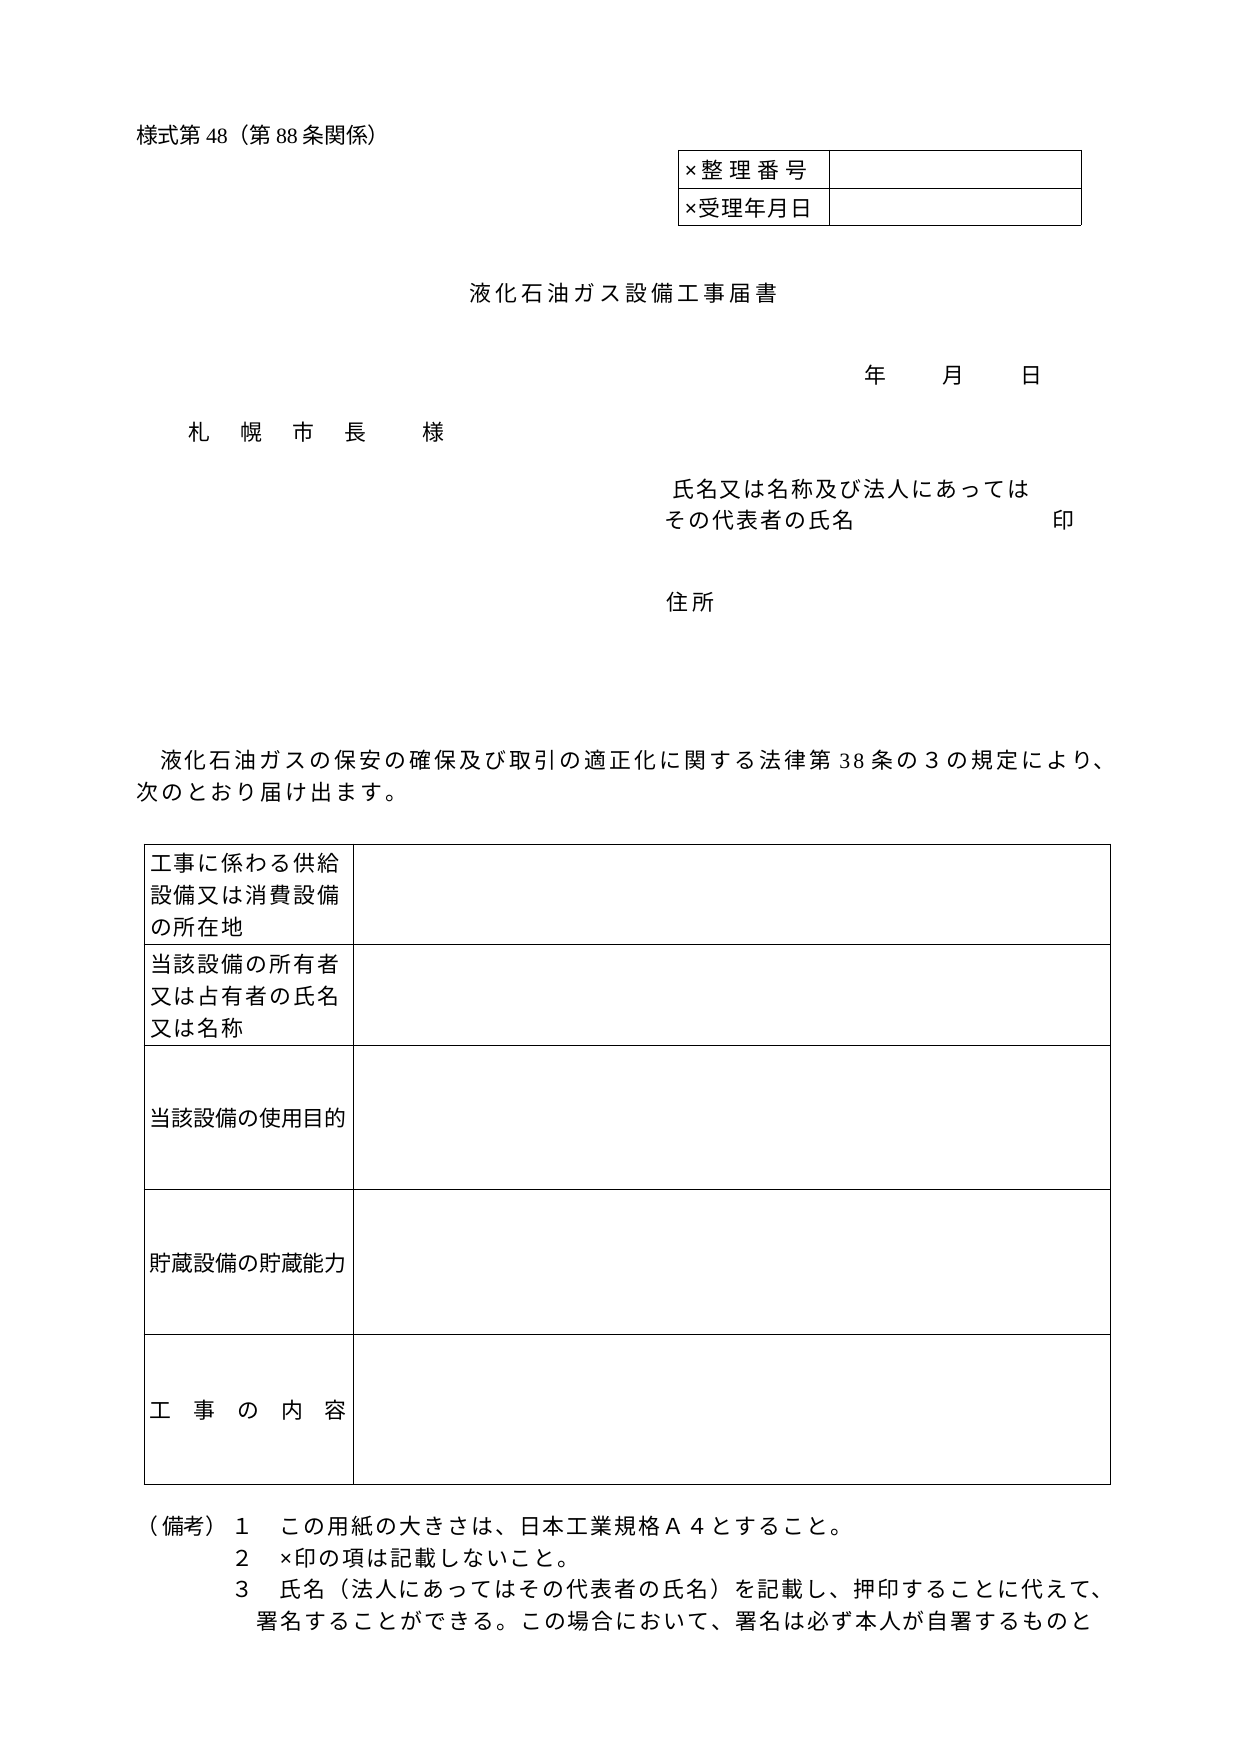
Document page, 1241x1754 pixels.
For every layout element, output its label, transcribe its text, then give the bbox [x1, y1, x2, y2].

table_cell [354, 1335, 1110, 1484]
text その代表者の氏名 印 [136, 503, 1110, 535]
text 住所 [116, 585, 1110, 617]
text （備考）１ この用紙の大きさは、日本工業規格Ａ４とすること。 [136, 1509, 1110, 1541]
text 氏名又は名称及び法人にあっては [136, 472, 1110, 503]
text 署名することができる。この場合において、署名は必ず本人が自署するものと [233, 1604, 1110, 1636]
text ３ 氏名（法人にあってはその代表者の氏名）を記載し、押印することに代えて、 [231, 1572, 1110, 1604]
table_cell 当該設備の使用目的 [145, 1046, 353, 1189]
table_cell ×受理年月日 [679, 189, 829, 225]
text ２ ×印の項は記載しないこと。 [231, 1541, 1110, 1572]
table_cell [830, 189, 1081, 225]
table_cell [354, 1190, 1110, 1334]
table_cell [354, 1046, 1110, 1189]
text 年 月 日 [136, 358, 1110, 389]
table_header 工事に係わる供給 設備又は消費設備 の所在地 [145, 845, 353, 944]
text 次のとおり届け出ます。 [136, 775, 1110, 806]
text 液化石油ガスの保安の確保及び取引の適正化に関する法律第38条の３の規定により、 [136, 743, 1110, 775]
text 札 幌 市 長 様 [136, 415, 1110, 446]
table_cell [354, 945, 1110, 1045]
table_cell 貯蔵設備の貯蔵能力 [145, 1190, 353, 1334]
table_header ×整理番号 [679, 151, 829, 187]
table_cell 当該設備の所有者 又は占有者の氏名 又は名称 [145, 945, 353, 1045]
text 様式第48（第88条関係） [136, 118, 1110, 150]
table_header [354, 845, 1110, 944]
text 液化石油ガス設備工事届書 [136, 276, 1110, 307]
table_header [830, 151, 1081, 187]
table_cell 工 事 の 内 容 [145, 1335, 353, 1484]
